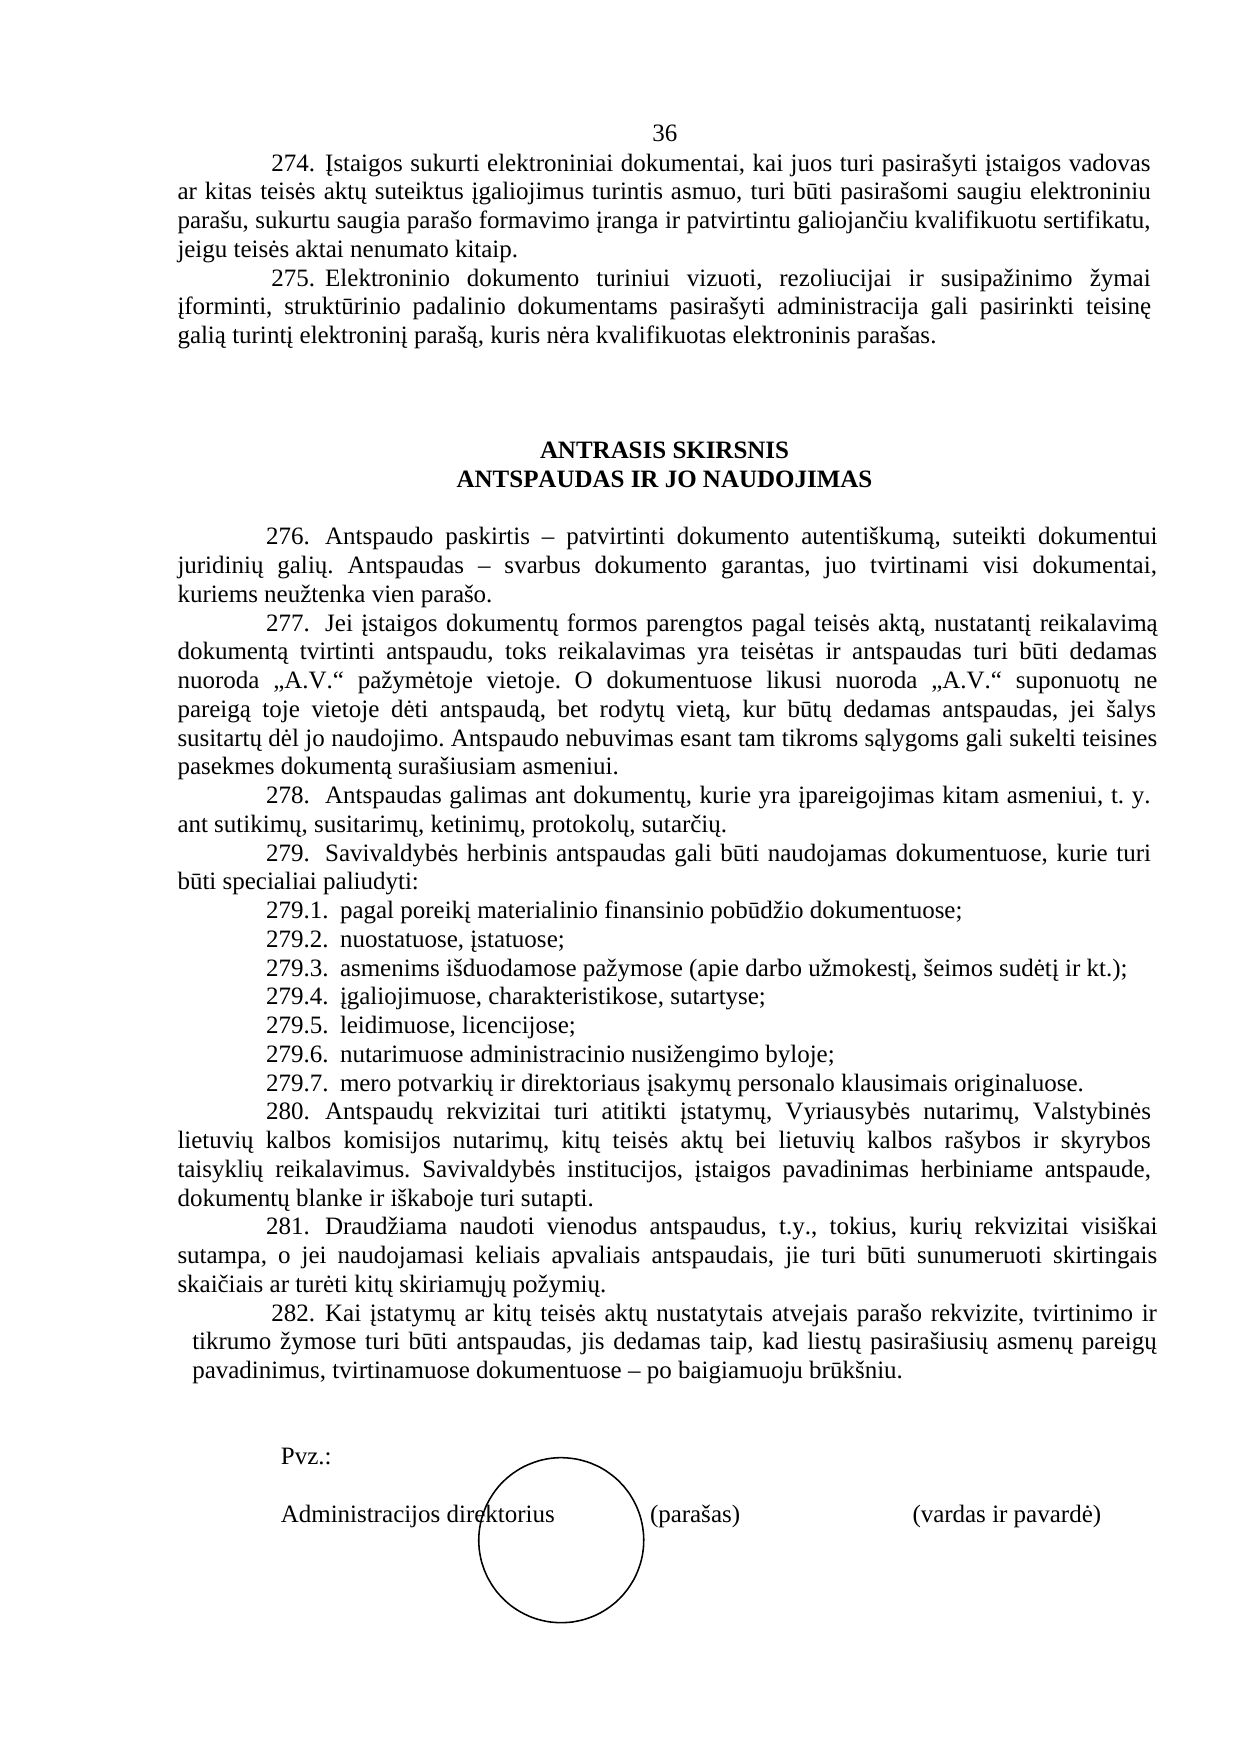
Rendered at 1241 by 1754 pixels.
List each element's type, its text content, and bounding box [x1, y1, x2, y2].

text 279. Savivaldybės herbinis antspaudas gali būti naudojamas dokumentuose, kurie turi būti specialiai paliudyti: [177, 838, 1152, 895]
text 279.1. pagal poreikį materialinio finansinio pobūdžio dokumentuose; [177, 895, 1152, 924]
text Administracijos direktorius (parašas) (vardas ir pavardė) [635, 1499, 1152, 1528]
text 276. Antspaudo paskirtis – patvirtinti dokumento autentiškumą, suteikti dokumentui juridinių galių. Antspaudas – svarbus dokumento garantas, juo tvirtinami visi dokumentai, kuriems neužtenka vien parašo. [177, 521, 1158, 608]
text 275. Elektroninio dokumento turiniui vizuoti, rezoliucijai ir susipažinimo žymai įforminti, struktūrinio padalinio dokumentams pasirašyti administracija gali pasirinkti teisinę galią turintį elektroninį parašą, kuris nėra kvalifikuotas elektroninis parašas. [177, 263, 1152, 349]
text Administracijos direktorius (parašas) (vardas ir pavardė) [177, 1499, 488, 1528]
text 279.3. asmenims išduodamose pažymose (apie darbo užmokestį, šeimos sudėtį ir kt.); [177, 953, 1152, 981]
text ANTSPAUDAS IR JO NAUDOJIMAS [177, 464, 1152, 493]
text 279.5. leidimuose, licencijose; [177, 1010, 1152, 1039]
text 281. Draudžiama naudoti vienodus antspaudus, t.y., tokius, kurių rekvizitai visiškai sutampa, o jei naudojamasi keliais apvaliais antspaudais, jie turi būti sunumeruoti skirtingais skaičiais ar turėti kitų skiriamųjų požymių. [177, 1211, 1158, 1298]
text 282. Kai įstatymų ar kitų teisės aktų nustatytais atvejais parašo rekvizite, tvirtinimo ir tikrumo žymose turi būti antspaudas, jis dedamas taip, kad liestų pasirašiusių asmenų pareigų pavadinimus, tvirtinamuose dokumentuose – po baigiamuoju brūkšniu. [192, 1298, 1158, 1384]
text 280. Antspaudų rekvizitai turi atitikti įstatymų, Vyriausybės nutarimų, Valstybinės lietuvių kalbos komisijos nutarimų, kitų teisės aktų bei lietuvių kalbos rašybos ir skyrybos taisyklių reikalavimus. Savivaldybės institucijos, įstaigos pavadinimas herbiniame antspaude, dokumentų blanke ir iškaboje turi sutapti. [177, 1096, 1152, 1211]
text 279.7. mero potvarkių ir direktoriaus įsakymų personalo klausimais originaluose. [177, 1068, 1152, 1096]
text 279.2. nuostatuose, įstatuose; [177, 924, 1152, 953]
text 277. Jei įstaigos dokumentų formos parengtos pagal teisės aktą, nustatantį reikalavimą dokumentą tvirtinti antspaudu, toks reikalavimas yra teisėtas ir antspaudas turi būti dedamas nuoroda „A.V.“ pažymėtoje vietoje. O dokumentuose likusi nuoroda „A.V.“ suponuotų ne pareigą toje vietoje dėti antspaudą, bet rodytų vietą, kur būtų dedamas antspaudas, jei šalys susitartų dėl jo naudojimo. Antspaudo nebuvimas esant tam tikroms sąlygoms gali sukelti teisines pasekmes dokumentą surašiusiam asmeniui. [177, 608, 1158, 780]
text 279.4. įgaliojimuose, charakteristikose, sutartyse; [177, 981, 1152, 1010]
text Pvz.: [177, 1441, 1152, 1470]
text 278. Antspaudas galimas ant dokumentų, kurie yra įpareigojimas kitam asmeniui, t. y. ant sutikimų, susitarimų, ketinimų, protokolų, sutarčių. [177, 780, 1152, 838]
text ANTRASIS SKIRSNIS [177, 435, 1152, 464]
text 274. Įstaigos sukurti elektroniniai dokumentai, kai juos turi pasirašyti įstaigos vadovas ar kitas teisės aktų suteiktus įgaliojimus turintis asmuo, turi būti pasirašomi saugiu elektroniniu parašu, sukurtu saugia parašo formavimo įranga ir patvirtintu galiojančiu kvalifikuotu sertifikatu, jeigu teisės aktai nenumato kitaip. [177, 148, 1152, 263]
text 279.6. nutarimuose administracinio nusižengimo byloje; [177, 1039, 1152, 1068]
